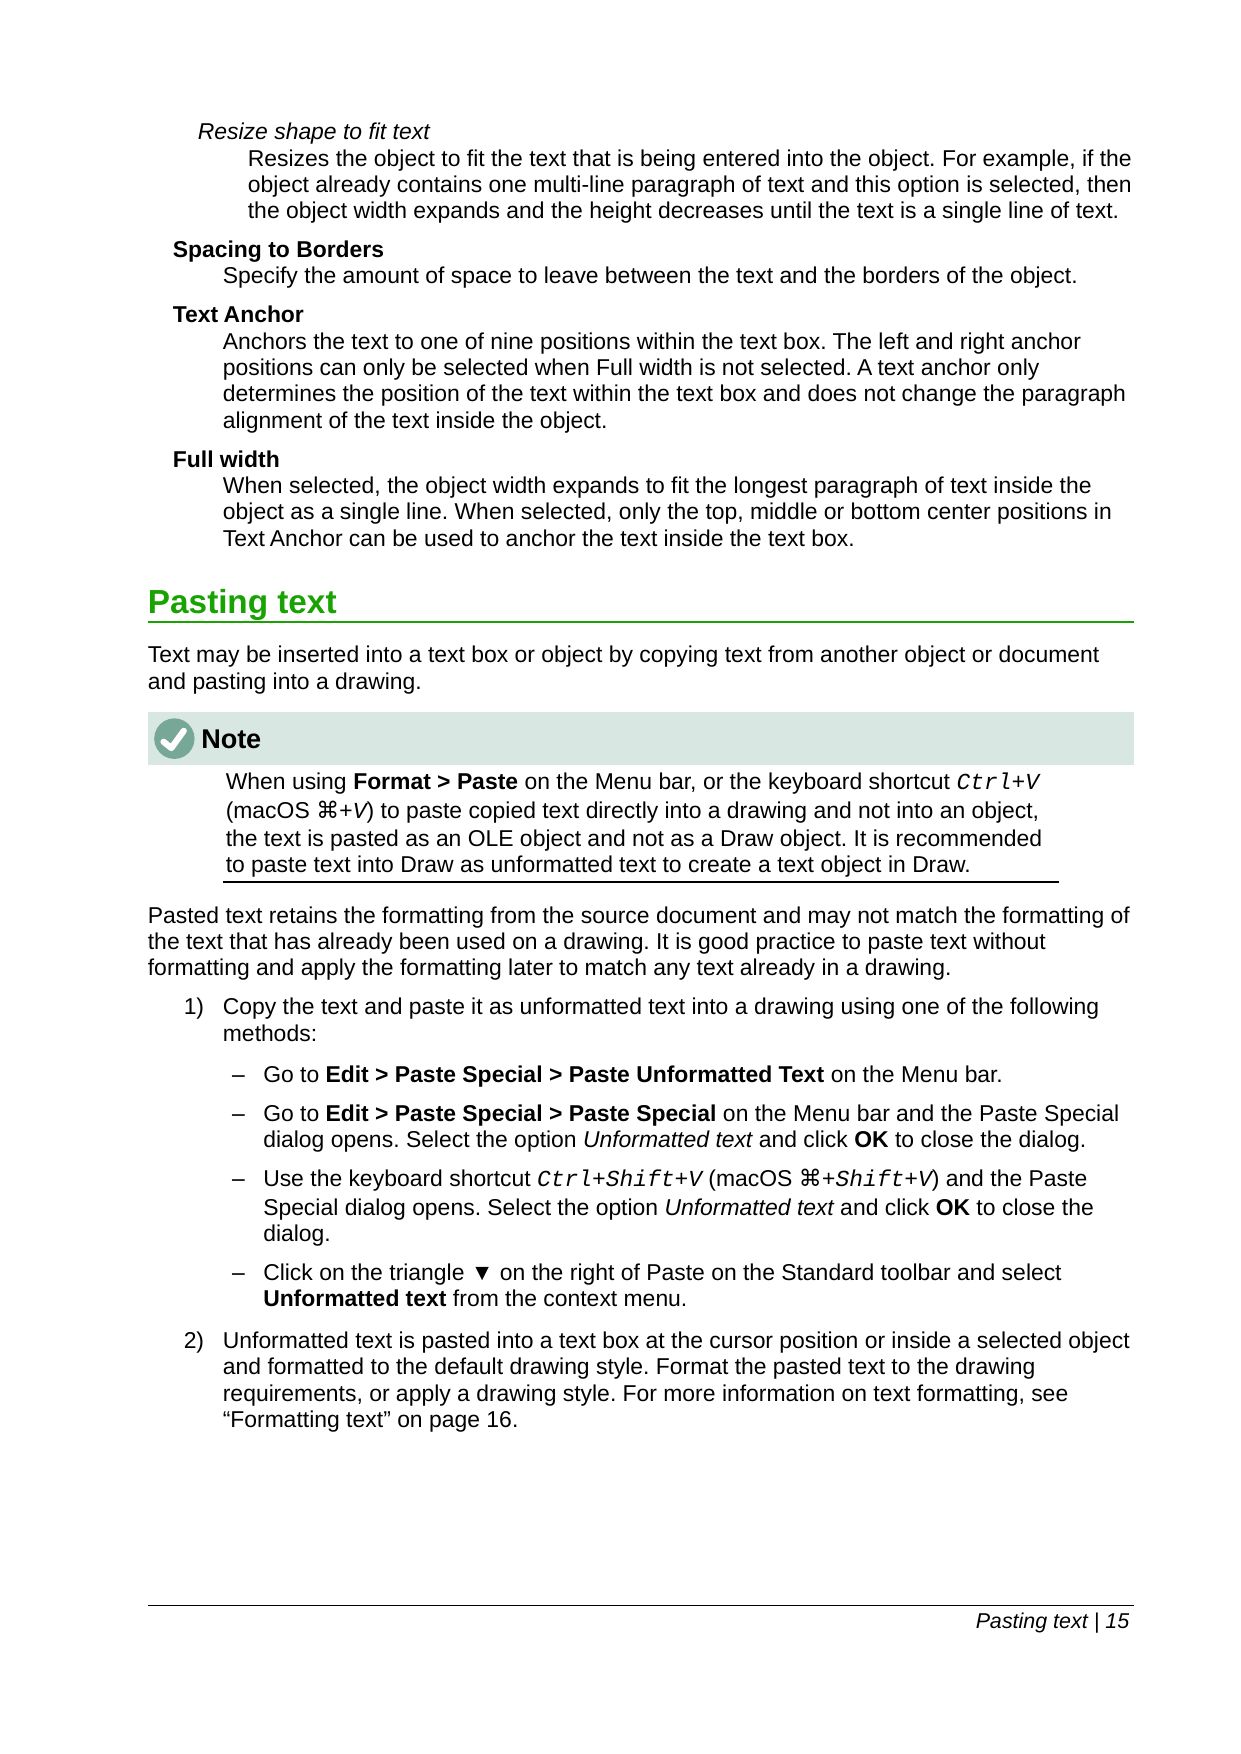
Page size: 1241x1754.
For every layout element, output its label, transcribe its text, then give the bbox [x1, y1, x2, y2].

list Go to Edit > Paste Special > Paste Special on the Menu bar and the Paste Special dialog opens. Select the option Unformatted text and click OK to close the dialog. [229, 1097, 1134, 1153]
list Use the keyboard shortcut Ctrl+Shift+V (macOS ⌘+Shift+V) and the Paste Special dialog opens. Select the option Unformatted text and click OK to close the dialog. [229, 1162, 1134, 1246]
list Copy the text and paste it as unformatted text into a drawing using one of the following methods: [204, 993, 1134, 1046]
text When selected, the object width expands to fit the longest paragraph of text inside the object as a single line. When selected, only the top, middle or bottom center positions in Text Anchor can be used to anchor the text inside the text box. [223, 472, 1134, 551]
text Text may be inserted into a text box or object by copying text from another object or document and pasting into a drawing. [148, 641, 1134, 694]
list Go to Edit > Paste Special > Paste Unformatted Text on the Menu bar. [229, 1058, 1134, 1088]
text Text Anchor [173, 301, 1134, 328]
text Resize shape to fit text [198, 118, 1134, 144]
text Full width [173, 446, 1134, 472]
subtitle Note [148, 712, 1134, 765]
text Resizes the object to fit the text that is being entered into the object. For example, if the object already contains one multi-line paragraph of text and this option is selected, then the object width expands and the height decreases until the text is a single line of text. [248, 144, 1134, 223]
text Specify the amount of space to leave between the text and the borders of the object. [223, 262, 1134, 289]
list Unformatted text is pasted into a text box at the cursor position or inside a selected object and formatted to the default drawing style. Format the pasted text to the drawing requirements, or apply a drawing style. For more information on text formatting, see “Formatting text” on page 16. [204, 1327, 1134, 1432]
subtitle Pasting text [148, 582, 1134, 621]
text When using Format > Paste on the Menu bar, or the keyboard shortcut Ctrl+V (macOS ⌘+V) to paste copied text directly into a drawing and not into an object, the text is pasted as an OLE object and not as a Draw object. It is recommended to paste text into Draw as unformatted text to create a text object in Draw. [223, 765, 1059, 881]
text Pasted text retains the formatting from the source document and may not match the formatting of the text that has already been used on a drawing. It is good practice to paste text without formatting and apply the formatting later to match any text already in a drawing. [148, 902, 1134, 981]
list Click on the triangle ▼ on the right of Paste on the Standard toolbar and select Unformatted text from the context menu. [229, 1256, 1134, 1314]
text Spacing to Borders [173, 236, 1134, 262]
text Anchors the text to one of nine positions within the text box. The left and right anchor positions can only be selected when Full width is not selected. A text anchor only determines the position of the text within the text box and does not change the paragraph alignment of the text inside the object. [223, 328, 1134, 433]
